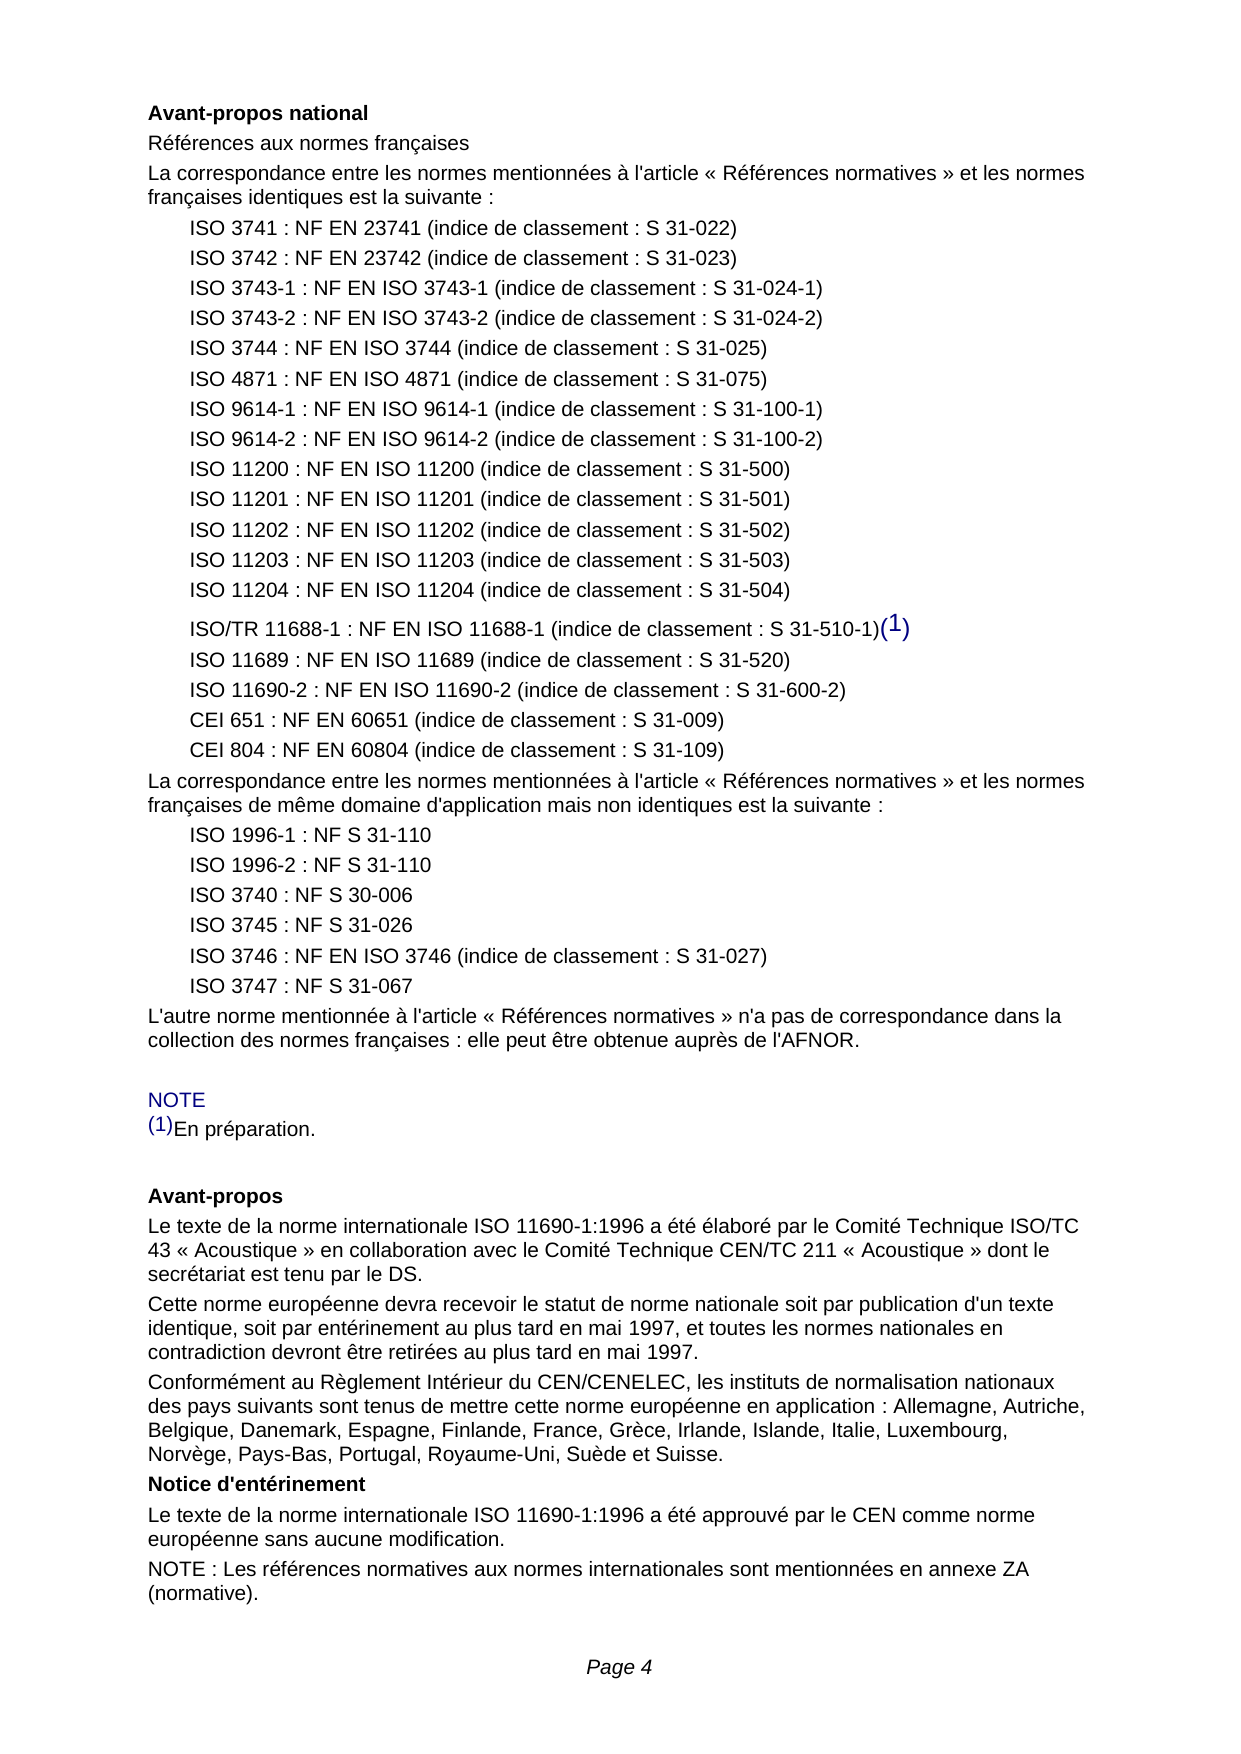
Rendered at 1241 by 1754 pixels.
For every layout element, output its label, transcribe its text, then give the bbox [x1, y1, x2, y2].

text ISO 3741 : NF EN 23741 (indice de classement : S 31-022) [148, 215, 1051, 239]
text Avant-propos national [148, 101, 1092, 125]
text CEI 804 : NF EN 60804 (indice de classement : S 31-109) [148, 738, 1051, 762]
text ISO 3744 : NF EN ISO 3744 (indice de classement : S 31-025) [148, 336, 1051, 360]
text ISO 11201 : NF EN ISO 11201 (indice de classement : S 31-501) [148, 487, 1051, 511]
text ISO 11690-2 : NF EN ISO 11690-2 (indice de classement : S 31-600-2) [148, 678, 1051, 702]
text ISO 11689 : NF EN ISO 11689 (indice de classement : S 31-520) [148, 648, 1051, 672]
text NOTE [148, 1088, 1092, 1112]
text ISO 11202 : NF EN ISO 11202 (indice de classement : S 31-502) [148, 517, 1051, 541]
text ISO 9614-2 : NF EN ISO 9614-2 (indice de classement : S 31-100-2) [148, 427, 1051, 451]
text ISO 3740 : NF S 30-006 [148, 883, 1051, 907]
text ISO 9614-1 : NF EN ISO 9614-1 (indice de classement : S 31-100-1) [148, 397, 1051, 421]
text ISO 3743-1 : NF EN ISO 3743-1 (indice de classement : S 31-024-1) [148, 276, 1051, 300]
text Conformément au Règlement Intérieur du CEN/CENELEC, les instituts de normalisation nationaux des pays suivants sont tenus de mettre cette norme européenne en application : Allemagne, Autriche, Belgique, Danemark, Espagne, Finlande, France, Grèce, Irlande, Islande, Italie, Luxembourg, Norvège, Pays-Bas, Portugal, Royaume-Uni, Suède et Suisse. [148, 1370, 1092, 1466]
text ISO 3746 : NF EN ISO 3746 (indice de classement : S 31-027) [148, 943, 1051, 967]
text Cette norme européenne devra recevoir le statut de norme nationale soit par publication d'un texte identique, soit par entérinement au plus tard en mai 1997, et toutes les normes nationales en contradiction devront être retirées au plus tard en mai 1997. [148, 1292, 1092, 1364]
text Notice d'entérinement [148, 1472, 1092, 1496]
text ISO/TR 11688-1 : NF EN ISO 11688-1 (indice de classement : S 31-510-1)(1) [148, 608, 1051, 641]
text ISO 4871 : NF EN ISO 4871 (indice de classement : S 31-075) [148, 366, 1051, 390]
text NOTE : Les références normatives aux normes internationales sont mentionnées en annexe ZA (normative). [148, 1557, 1092, 1604]
text La correspondance entre les normes mentionnées à l'article « Références normatives » et les normes françaises de même domaine d'application mais non identiques est la suivante : [148, 768, 1092, 816]
text Avant-propos [148, 1184, 1092, 1208]
text ISO 1996-2 : NF S 31-110 [148, 853, 1051, 877]
text ISO 11203 : NF EN ISO 11203 (indice de classement : S 31-503) [148, 548, 1051, 572]
text ISO 11200 : NF EN ISO 11200 (indice de classement : S 31-500) [148, 457, 1051, 481]
text Le texte de la norme internationale ISO 11690-1:1996 a été élaboré par le Comité Technique ISO/TC 43 « Acoustique » en collaboration avec le Comité Technique CEN/TC 211 « Acoustique » dont le secrétariat est tenu par le DS. [148, 1214, 1092, 1286]
text CEI 651 : NF EN 60651 (indice de classement : S 31-009) [148, 708, 1051, 732]
text La correspondance entre les normes mentionnées à l'article « Références normatives » et les normes françaises identiques est la suivante : [148, 161, 1092, 209]
text ISO 1996-1 : NF S 31-110 [148, 823, 1051, 847]
text (1)En préparation. [148, 1112, 1092, 1141]
text ISO 3747 : NF S 31-067 [148, 974, 1051, 998]
text Références aux normes françaises [148, 131, 1092, 155]
text L'autre norme mentionnée à l'article « Références normatives » n'a pas de correspondance dans la collection des normes françaises : elle peut être obtenue auprès de l'AFNOR. [148, 1004, 1092, 1052]
text ISO 3745 : NF S 31-026 [148, 913, 1051, 937]
text ISO 3743-2 : NF EN ISO 3743-2 (indice de classement : S 31-024-2) [148, 306, 1051, 330]
text ISO 3742 : NF EN 23742 (indice de classement : S 31-023) [148, 246, 1051, 269]
text Le texte de la norme internationale ISO 11690-1:1996 a été approuvé par le CEN comme norme européenne sans aucune modification. [148, 1502, 1092, 1550]
text ISO 11204 : NF EN ISO 11204 (indice de classement : S 31-504) [148, 578, 1051, 602]
